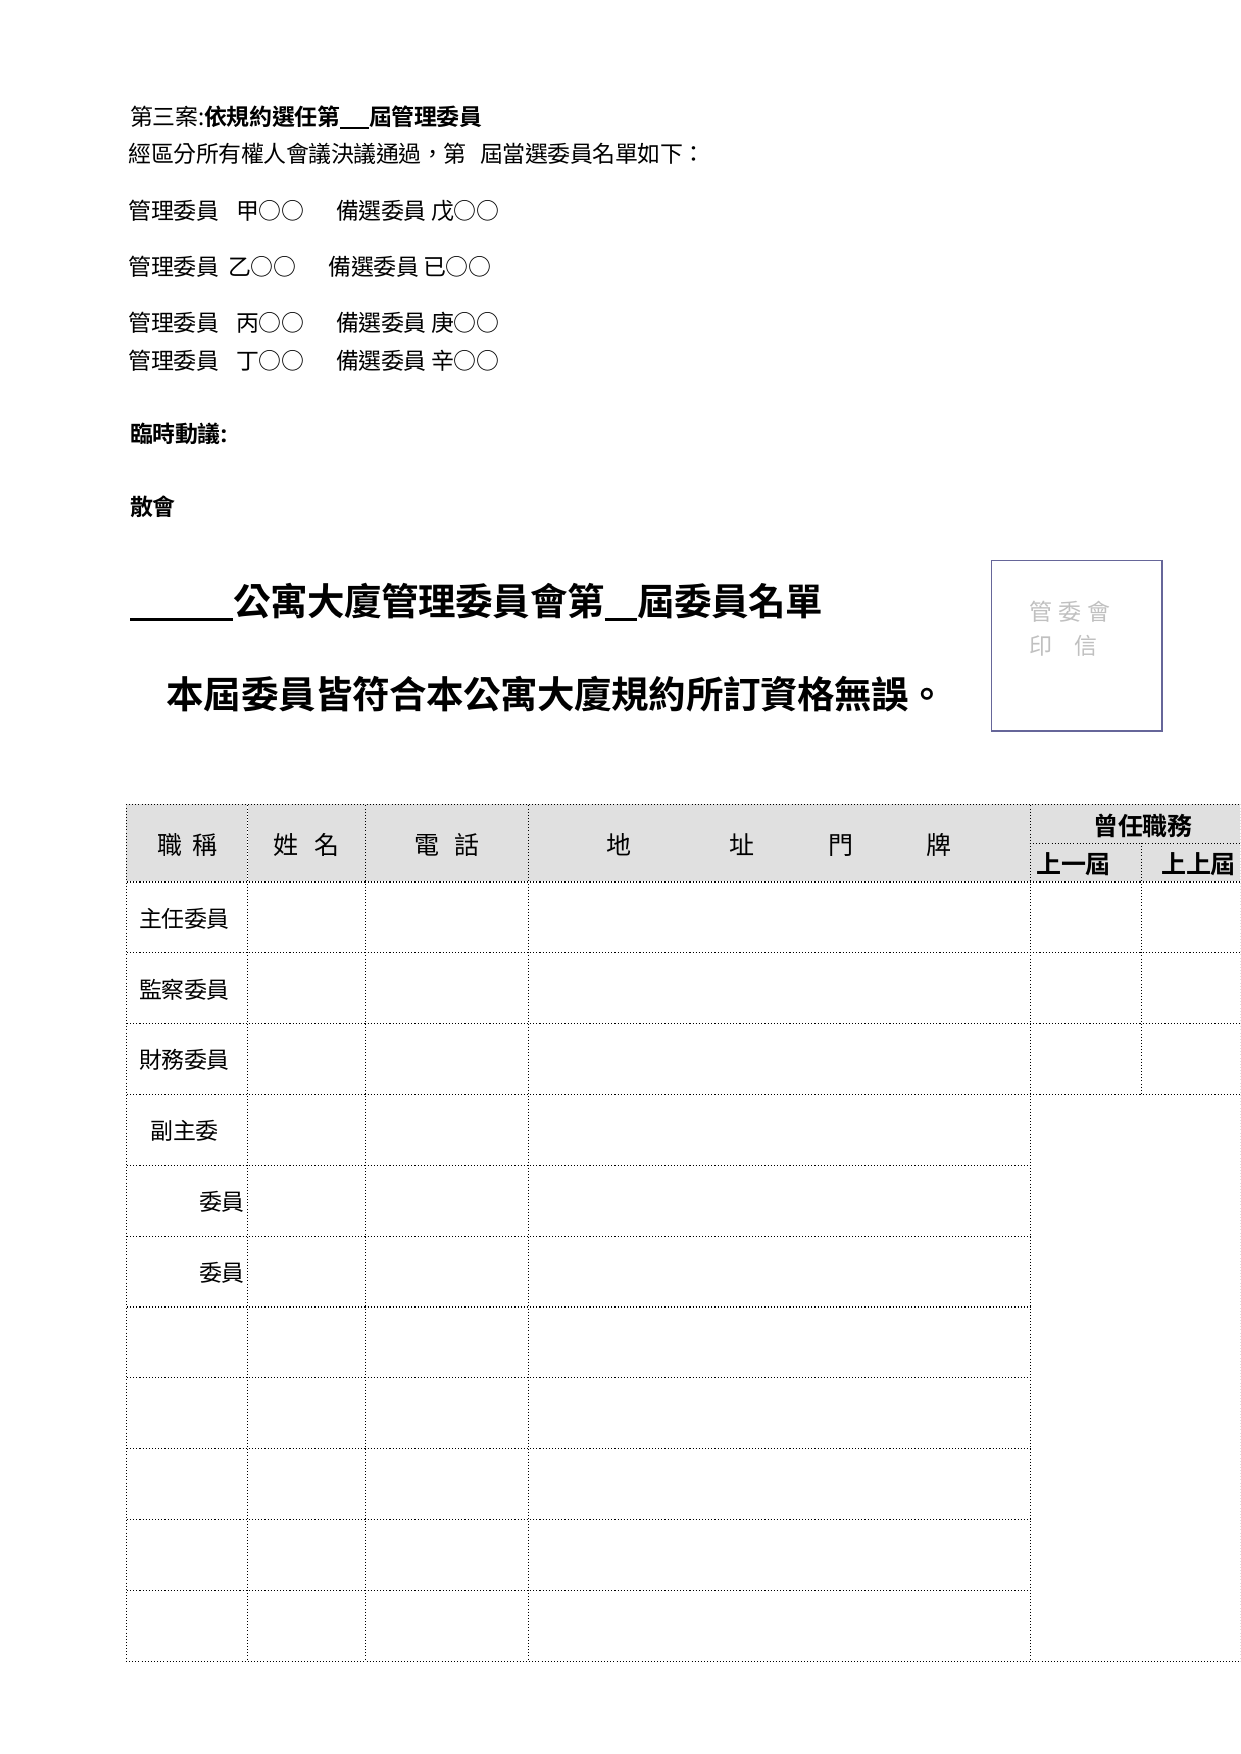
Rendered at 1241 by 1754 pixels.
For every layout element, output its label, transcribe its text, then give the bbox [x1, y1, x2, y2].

text 印 信 [1007, 627, 1146, 661]
table_cell [528, 1023, 1030, 1094]
table_cell [366, 1590, 528, 1661]
table_cell [528, 1590, 1030, 1661]
text 第三案:依規約選任第 屆管理委員 [130, 97, 1146, 134]
table_cell [528, 1519, 1030, 1590]
table_cell [528, 1448, 1030, 1519]
table_cell [248, 1590, 366, 1661]
table_cell [528, 952, 1030, 1023]
text 管理委員 丁○○ 備選委員 辛○○ [128, 341, 1146, 378]
table_cell [126, 1519, 247, 1590]
text 公寓大廈管理委員會第 屆委員名單 [130, 561, 991, 636]
table_cell 主任委員 [126, 881, 247, 952]
table_cell [528, 1094, 1030, 1165]
table_cell [126, 1306, 247, 1377]
table_cell [1142, 881, 1240, 952]
table_cell [366, 1377, 528, 1448]
table_cell [528, 1306, 1030, 1377]
table_cell [126, 1590, 247, 1661]
table_header 曾任職務 [1030, 804, 1240, 843]
text 管理委員 乙○○ 備選委員 已○○ [128, 247, 1146, 284]
text 管理委員 丙○○ 備選委員 庚○○ [128, 303, 1146, 341]
table_cell [248, 881, 366, 952]
table_header 姓 名 [248, 804, 366, 881]
table_cell [1030, 952, 1142, 1023]
table_cell [1142, 1023, 1240, 1094]
table_cell 監察委員 [126, 952, 247, 1023]
table_cell [528, 1165, 1030, 1236]
table_cell [248, 1519, 366, 1590]
table_cell 委員 [126, 1165, 247, 1236]
table_cell [366, 1306, 528, 1377]
table_cell 委員 [126, 1236, 247, 1306]
table_cell [366, 1094, 528, 1165]
text 經區分所有權人會議決議通過，第 屆當選委員名單如下： [128, 134, 1146, 172]
text 管理委員 甲○○ 備選委員 戊○○ [128, 191, 1146, 228]
text 管 委 會 [1007, 594, 1146, 627]
table_cell [248, 952, 366, 1023]
table_cell [248, 1448, 366, 1519]
table_cell [1030, 881, 1142, 952]
table_cell [248, 1094, 366, 1165]
table_cell 上上屆 [1142, 843, 1240, 881]
table_cell [248, 1236, 366, 1306]
table_cell [248, 1377, 366, 1448]
table_header 電 話 [366, 804, 528, 881]
table_cell [248, 1165, 366, 1236]
table_cell [366, 1165, 528, 1236]
table_cell [1030, 1023, 1142, 1094]
table_cell [366, 881, 528, 952]
text 本屆委員皆符合本公寓大廈規約所訂資格無誤。 [130, 655, 991, 730]
table_cell [528, 1236, 1030, 1306]
table_header 職 稱 [126, 804, 247, 881]
table_cell [366, 1519, 528, 1590]
subtitle 臨時動議: [130, 416, 1146, 449]
table_cell 副主委 [126, 1094, 247, 1165]
table_header 地 址 門 牌 [528, 804, 1030, 881]
table_cell [1030, 1094, 1240, 1661]
table_cell [528, 1377, 1030, 1448]
table_cell [126, 1377, 247, 1448]
text 散會 [130, 486, 1146, 524]
table_cell [366, 1236, 528, 1306]
table_cell [248, 1306, 366, 1377]
table_cell [366, 1023, 528, 1094]
table_cell [366, 1448, 528, 1519]
table_cell [528, 881, 1030, 952]
text [992, 561, 1161, 730]
table_cell [126, 1448, 247, 1519]
table_cell 上一屆 [1030, 843, 1142, 881]
table_cell [1142, 952, 1240, 1023]
table_cell 財務委員 [126, 1023, 247, 1094]
table_cell [366, 952, 528, 1023]
table_cell [248, 1023, 366, 1094]
